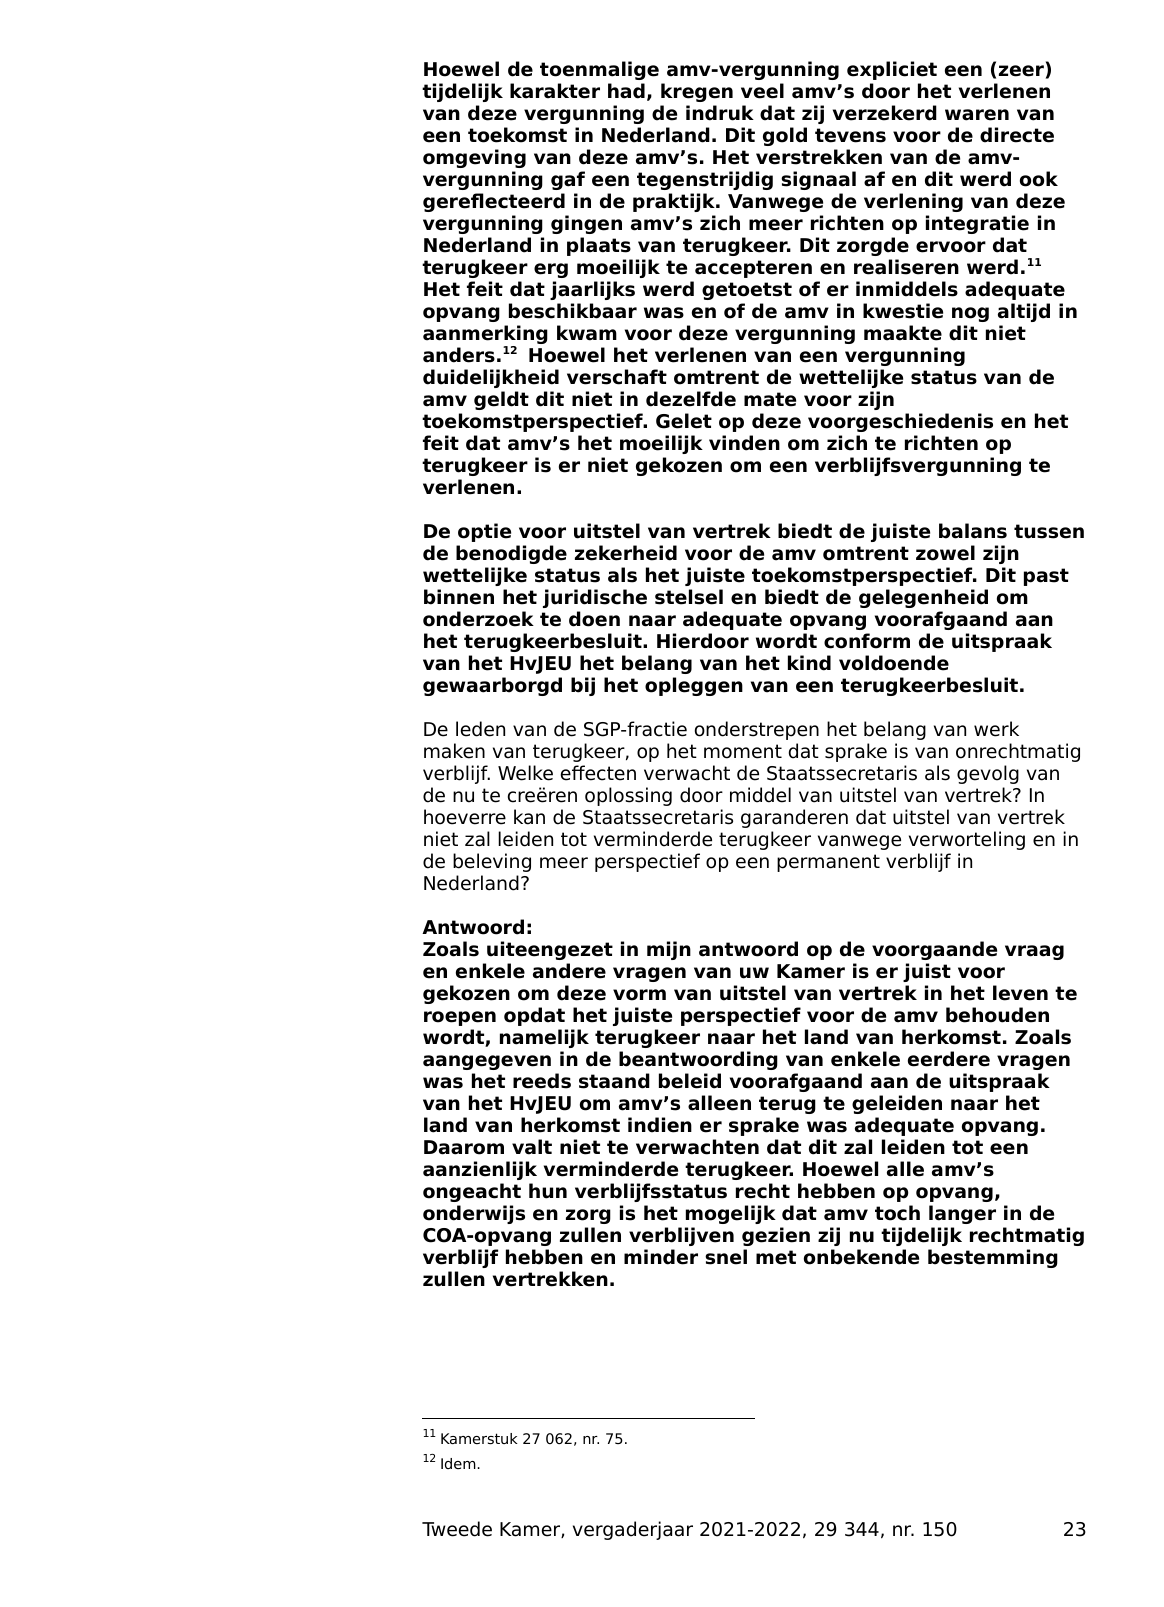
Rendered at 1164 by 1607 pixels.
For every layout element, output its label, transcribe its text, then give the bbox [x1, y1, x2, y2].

text De optie voor uitstel van vertrek biedt de juiste balans tussen de benodigde zekerheid voor de amv omtrent zowel zijn wettelijke status als het juiste toekomstperspectief. Dit past binnen het juridische stelsel en biedt de gelegenheid om onderzoek te doen naar adequate opvang voorafgaand aan het terugkeerbesluit. Hierdoor wordt conform de uitspraak van het HvJEU het belang van het kind voldoende gewaarborgd bij het opleggen van een terugkeerbesluit. [422, 521, 1087, 697]
text Idem. [422, 1452, 1087, 1474]
text De leden van de SGP-fractie onderstrepen het belang van werk maken van terugkeer, op het moment dat sprake is van onrechtmatig verblijf. Welke effecten verwacht de Staatssecretaris als gevolg van de nu te creëren oplossing door middel van uitstel van vertrek? In hoeverre kan de Staatssecretaris garanderen dat uitstel van vertrek niet zal leiden tot verminderde terugkeer vanwege verworteling en in de beleving meer perspectief op een permanent verblijf in Nederland? [422, 719, 1087, 895]
text Hoewel de toenmalige amv-vergunning expliciet een (zeer) tijdelijk karakter had, kregen veel amv’s door het verlenen van deze vergunning de indruk dat zij verzekerd waren van een toekomst in Nederland. Dit gold tevens voor de directe omgeving van deze amv’s. Het verstrekken van de amv-vergunning gaf een tegenstrijdig signaal af en dit werd ook gereflecteerd in de praktijk. Vanwege de verlening van deze vergunning gingen amv’s zich meer richten op integratie in Nederland in plaats van terugkeer. Dit zorgde ervoor dat terugkeer erg moeilijk te accepteren en realiseren werd. Het feit dat jaarlijks werd getoetst of er inmiddels adequate opvang beschikbaar was en of de amv in kwestie nog altijd in aanmerking kwam voor deze vergunning maakte dit niet anders. Hoewel het verlenen van een vergunning duidelijkheid verschaft omtrent de wettelijke status van de amv geldt dit niet in dezelfde mate voor zijn toekomstperspectief. Gelet op deze voorgeschiedenis en het feit dat amv’s het moeilijk vinden om zich te richten op terugkeer is er niet gekozen om een verblijfsvergunning te verlenen. [422, 59, 1087, 499]
text Kamerstuk 27 062, nr. 75. [422, 1427, 1087, 1449]
text Zoals uiteengezet in mijn antwoord op de voorgaande vraag en enkele andere vragen van uw Kamer is er juist voor gekozen om deze vorm van uitstel van vertrek in het leven te roepen opdat het juiste perspectief voor de amv behouden wordt, namelijk terugkeer naar het land van herkomst. Zoals aangegeven in de beantwoording van enkele eerdere vragen was het reeds staand beleid voorafgaand aan de uitspraak van het HvJEU om amv’s alleen terug te geleiden naar het land van herkomst indien er sprake was adequate opvang. Daarom valt niet te verwachten dat dit zal leiden tot een aanzienlijk verminderde terugkeer. Hoewel alle amv’s ongeacht hun verblijfsstatus recht hebben op opvang, onderwijs en zorg is het mogelijk dat amv toch langer in de COA-opvang zullen verblijven gezien zij nu tijdelijk rechtmatig verblijf hebben en minder snel met onbekende bestemming zullen vertrekken. [422, 939, 1087, 1291]
text Antwoord: [422, 917, 1087, 939]
